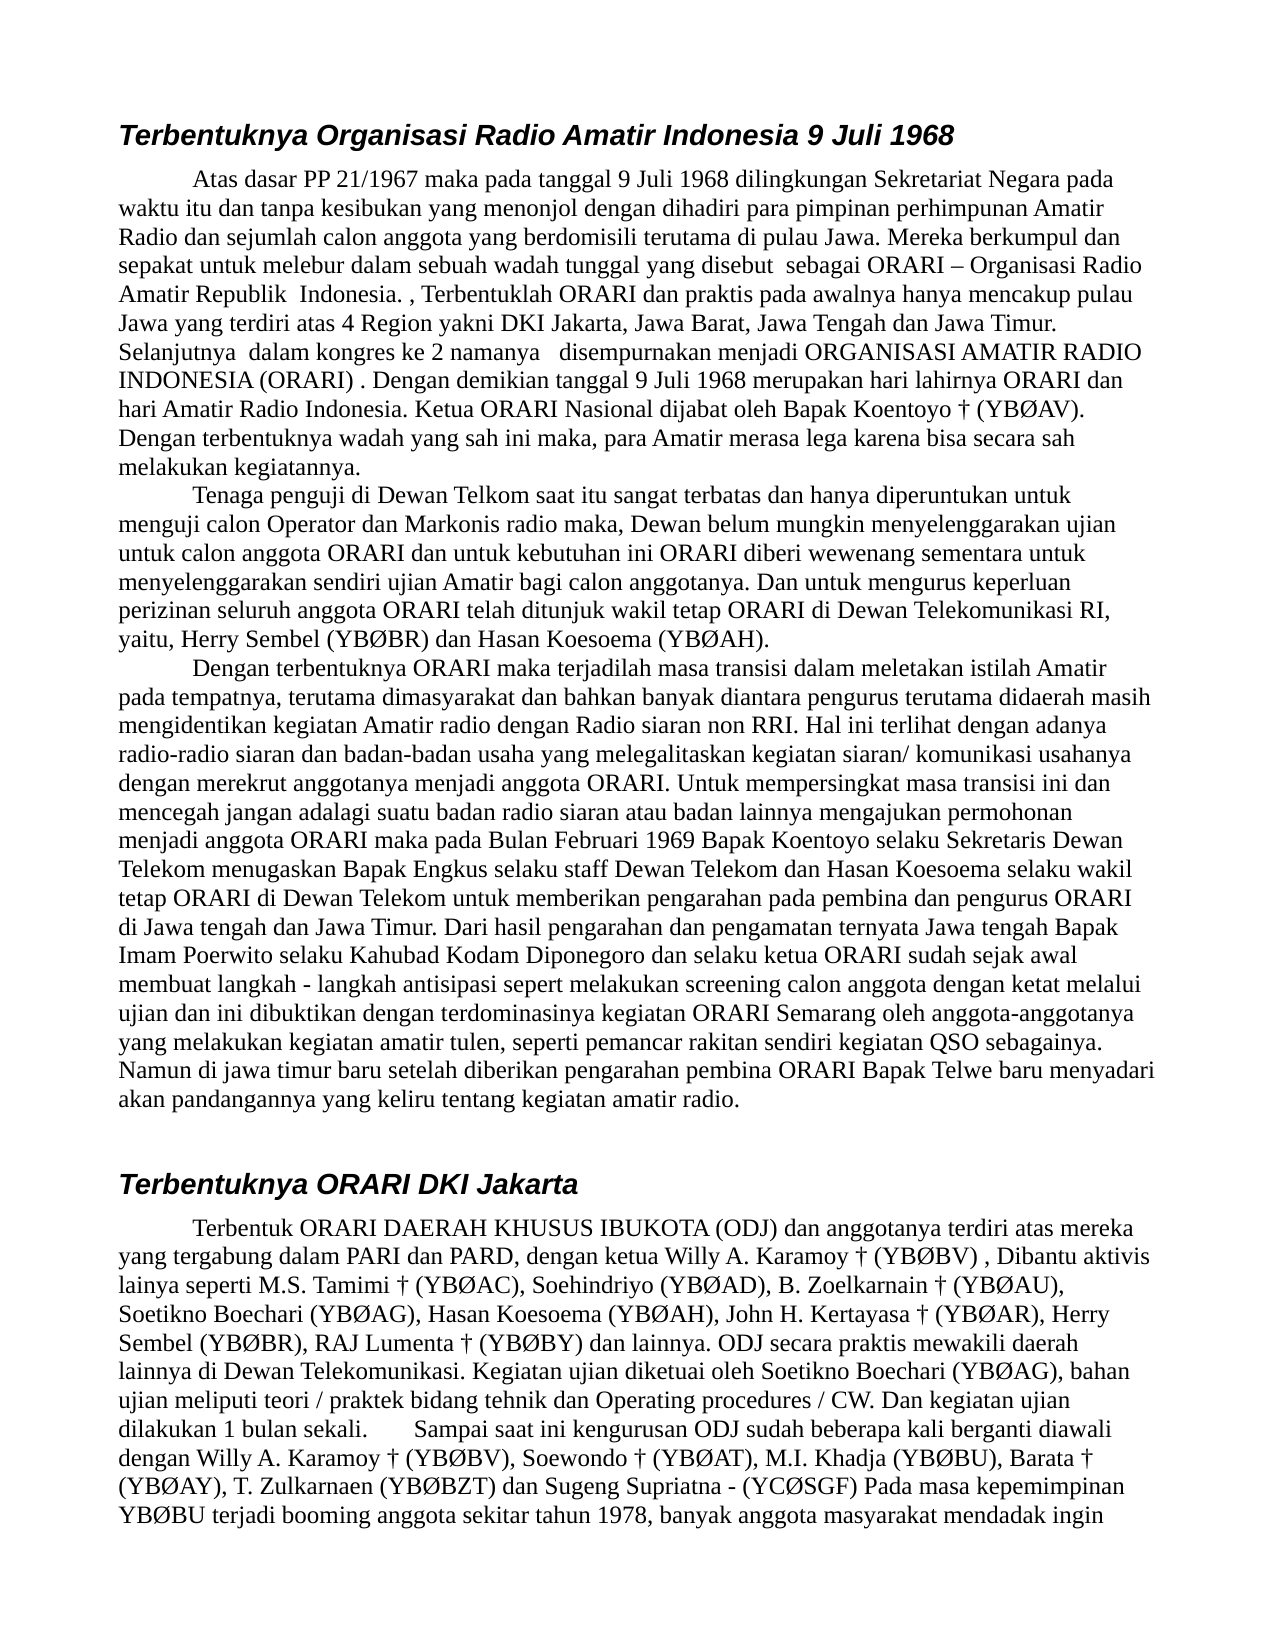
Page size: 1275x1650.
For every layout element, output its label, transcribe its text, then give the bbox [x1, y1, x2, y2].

subtitle Terbentuknya ORARI DKI Jakarta [118, 1167, 1157, 1200]
text Dengan terbentuknya ORARI maka terjadilah masa transisi dalam meletakan istilah Amatir pada tempatnya, terutama dimasyarakat dan bahkan banyak diantara pengurus terutama didaerah masih mengidentikan kegiatan Amatir radio dengan Radio siaran non RRI. Hal ini terlihat dengan adanya radio-radio siaran dan badan-badan usaha yang melegalitaskan kegiatan siaran/ komunikasi usahanya dengan merekrut anggotanya menjadi anggota ORARI. Untuk mempersingkat masa transisi ini dan mencegah jangan adalagi suatu badan radio siaran atau badan lainnya mengajukan permohonan menjadi anggota ORARI maka pada Bulan Februari 1969 Bapak Koentoyo selaku Sekretaris Dewan Telekom menugaskan Bapak Engkus selaku staff Dewan Telekom dan Hasan Koesoema selaku wakil tetap ORARI di Dewan Telekom untuk memberikan pengarahan pada pembina dan pengurus ORARI di Jawa tengah dan Jawa Timur. Dari hasil pengarahan dan pengamatan ternyata Jawa tengah Bapak Imam Poerwito selaku Kahubad Kodam Diponegoro dan selaku ketua ORARI sudah sejak awal membuat langkah - langkah antisipasi sepert melakukan screening calon anggota dengan ketat melalui ujian dan ini dibuktikan dengan terdominasinya kegiatan ORARI Semarang oleh anggota-anggotanya yang melakukan kegiatan amatir tulen, seperti pemancar rakitan sendiri kegiatan QSO sebagainya. Namun di jawa timur baru setelah diberikan pengarahan pembina ORARI Bapak Telwe baru menyadari akan pandangannya yang keliru tentang kegiatan amatir radio. [118, 653, 1157, 1113]
text Atas dasar PP 21/1967 maka pada tanggal 9 Juli 1968 dilingkungan Sekretariat Negara pada waktu itu dan tanpa kesibukan yang menonjol dengan dihadiri para pimpinan perhimpunan Amatir Radio dan sejumlah calon anggota yang berdomisili terutama di pulau Jawa. Mereka berkumpul dan sepakat untuk melebur dalam sebuah wadah tunggal yang disebut sebagai ORARI – Organisasi Radio Amatir Republik Indonesia. , Terbentuklah ORARI dan praktis pada awalnya hanya mencakup pulau Jawa yang terdiri atas 4 Region yakni DKI Jakarta, Jawa Barat, Jawa Tengah dan Jawa Timur. Selanjutnya dalam kongres ke 2 namanya disempurnakan menjadi ORGANISASI AMATIR RADIO INDONESIA (ORARI) . Dengan demikian tanggal 9 Juli 1968 merupakan hari lahirnya ORARI dan hari Amatir Radio Indonesia. Ketua ORARI Nasional dijabat oleh Bapak Koentoyo † (YBØAV). Dengan terbentuknya wadah yang sah ini maka, para Amatir merasa lega karena bisa secara sah melakukan kegiatannya. [118, 164, 1157, 480]
text Terbentuk ORARI DAERAH KHUSUS IBUKOTA (ODJ) dan anggotanya terdiri atas mereka yang tergabung dalam PARI dan PARD, dengan ketua Willy A. Karamoy † (YBØBV) , Dibantu aktivis lainya seperti M.S. Tamimi † (YBØAC), Soehindriyo (YBØAD), B. Zoelkarnain † (YBØAU), Soetikno Boechari (YBØAG), Hasan Koesoema (YBØAH), John H. Kertayasa † (YBØAR), Herry Sembel (YBØBR), RAJ Lumenta † (YBØBY) dan lainnya. ODJ secara praktis mewakili daerah lainnya di Dewan Telekomunikasi. Kegiatan ujian diketuai oleh Soetikno Boechari (YBØAG), bahan ujian meliputi teori / praktek bidang tehnik dan Operating procedures / CW. Dan kegiatan ujian dilakukan 1 bulan sekali. Sampai saat ini kengurusan ODJ sudah beberapa kali berganti diawali dengan Willy A. Karamoy † (YBØBV), Soewondo † (YBØAT), M.I. Khadja (YBØBU), Barata † (YBØAY), T. Zulkarnaen (YBØBZT) dan Sugeng Supriatna - (YCØSGF) Pada masa kepemimpinan YBØBU terjadi booming anggota sekitar tahun 1978, banyak anggota masyarakat mendadak ingin [118, 1213, 1157, 1529]
subtitle Terbentuknya Organisasi Radio Amatir Indonesia 9 Juli 1968 [118, 118, 1157, 152]
text Tenaga penguji di Dewan Telkom saat itu sangat terbatas dan hanya diperuntukan untuk menguji calon Operator dan Markonis radio maka, Dewan belum mungkin menyelenggarakan ujian untuk calon anggota ORARI dan untuk kebutuhan ini ORARI diberi wewenang sementara untuk menyelenggarakan sendiri ujian Amatir bagi calon anggotanya. Dan untuk mengurus keperluan perizinan seluruh anggota ORARI telah ditunjuk wakil tetap ORARI di Dewan Telekomunikasi RI, yaitu, Herry Sembel (YBØBR) dan Hasan Koesoema (YBØAH). [118, 480, 1157, 653]
